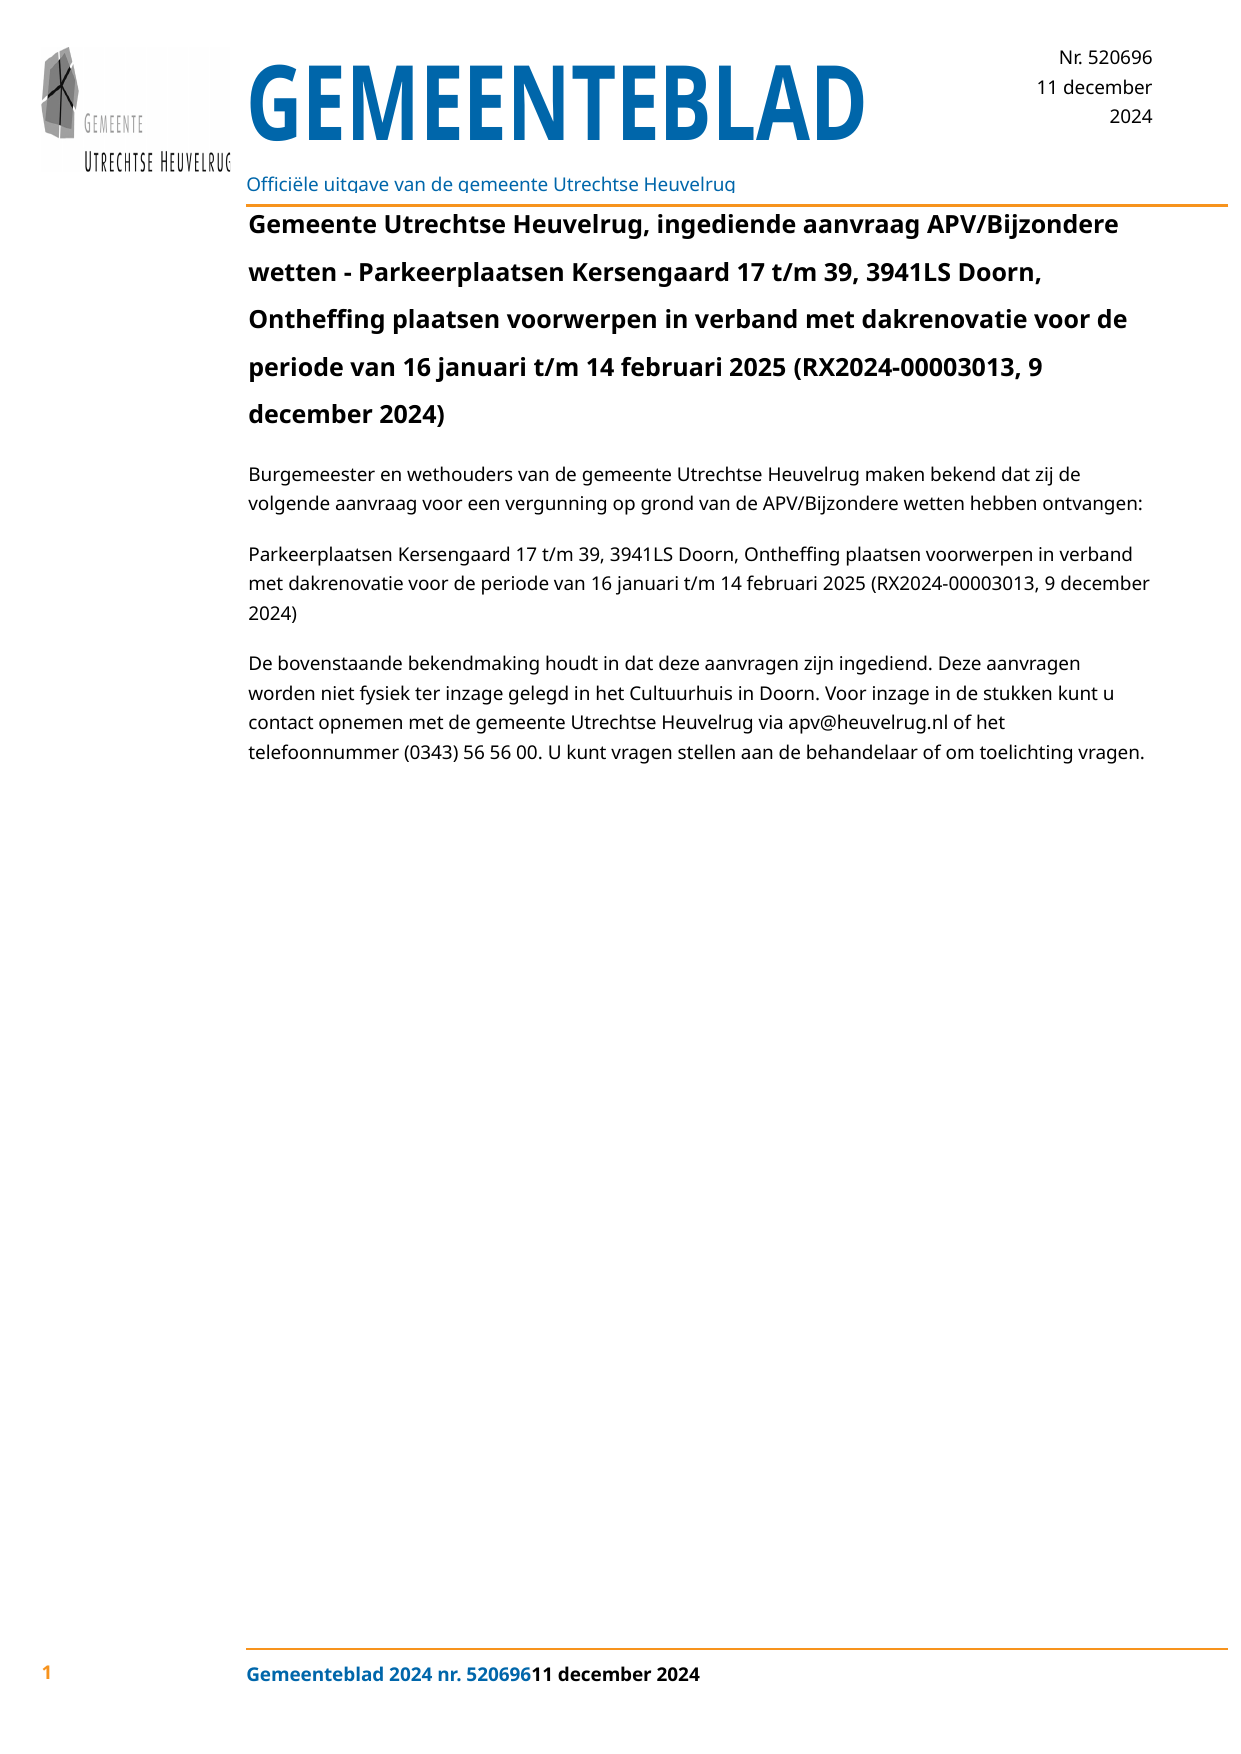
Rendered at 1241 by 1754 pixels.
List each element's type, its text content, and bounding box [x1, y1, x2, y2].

text De bovenstaande bekendmaking houdt in dat deze aanvragen zijn ingediend. Deze aanvragen worden niet fysiek ter inzage gelegd in het Cultuurhuis in Doorn. Voor inzage in de stukken kunt u contact opnemen met de gemeente Utrechtse Heuvelrug via apv@heuvelrug.nl of het telefoonnummer (0343) 56 56 00. U kunt vragen stellen aan de behandelaar of om toelichting vragen. [248, 650, 1152, 765]
text Parkeerplaatsen Kersengaard 17 t/m 39, 3941LS Doorn, Ontheffing plaatsen voorwerpen in verband met dakrenovatie voor de periode van 16 januari t/m 14 februari 2025 (RX2024-00003013, 9 december 2024) [248, 541, 1152, 626]
text Burgemeester en wethouders van de gemeente Utrechtse Heuvelrug maken bekend dat zij de volgende aanvraag voor een vergunning op grond van de APV/Bijzondere wetten hebben ontvangen: [248, 461, 1152, 516]
picture [41, 47, 231, 172]
text Gemeente Utrechtse Heuvelrug, ingediende aanvraag APV/Bijzondere wetten - Parkeerplaatsen Kersengaard 17 t/m 39, 3941LS Doorn, Ontheffing plaatsen voorwerpen in verband met dakrenovatie voor de periode van 16 januari t/m 14 februari 2025 (RX2024-00003013, 9 december 2024) [248, 207, 1152, 431]
